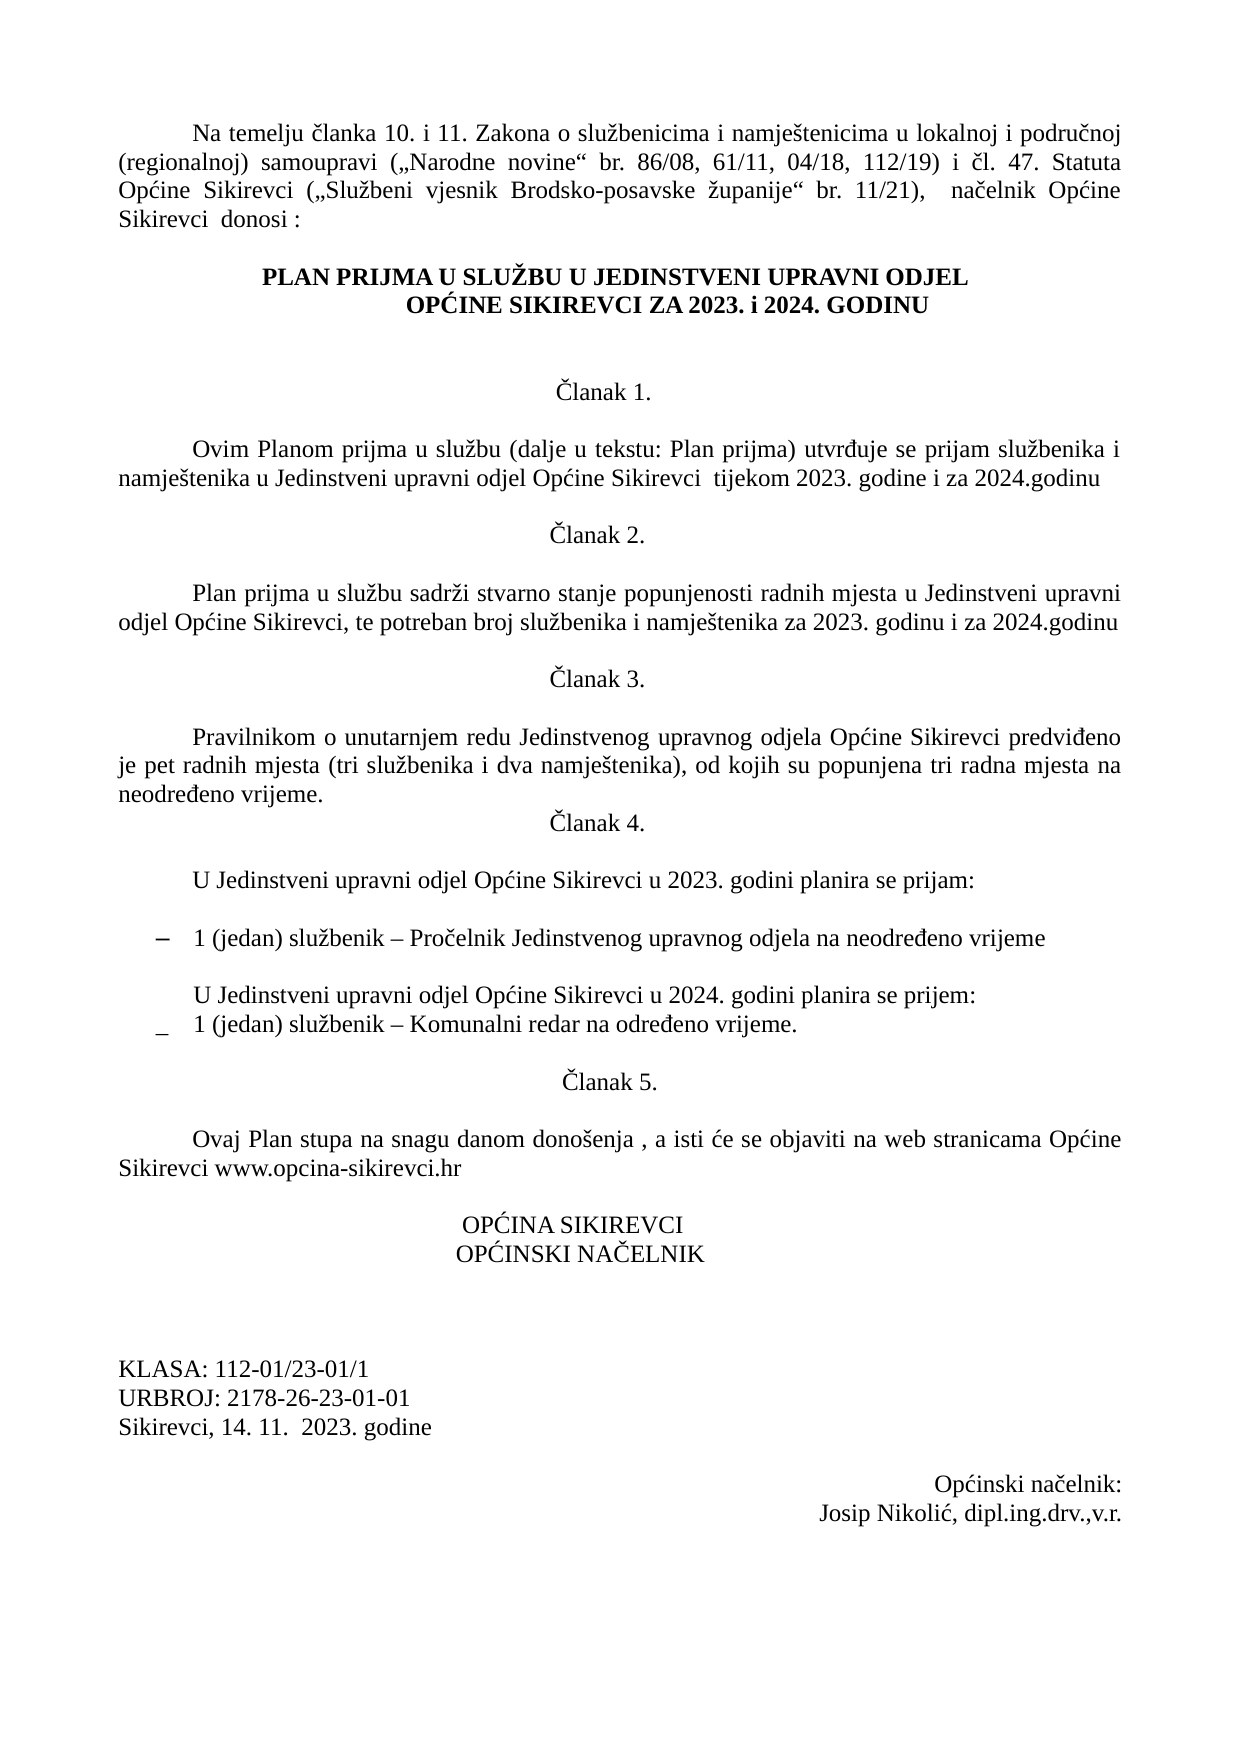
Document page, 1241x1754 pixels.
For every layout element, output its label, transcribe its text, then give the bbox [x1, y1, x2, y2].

text Pravilnikom o unutarnjem redu Jedinstvenog upravnog odjela Općine Sikirevci predviđeno je pet radnih mjesta (tri službenika i dva namještenika), od kojih su popunjena tri radna mjesta na neodređeno vrijeme. [118, 722, 1122, 808]
list 1 (jedan) službenik – Pročelnik Jedinstvenog upravnog odjela na neodređeno vrijeme [156, 923, 1122, 952]
text Članak 2. [118, 521, 1122, 549]
text Članak 5. [118, 1067, 1122, 1096]
text OPĆINE SIKIREVCI ZA 2023. i 2024. GODINU [118, 291, 1122, 319]
text URBROJ: 2178-26-23-01-01 [118, 1383, 1122, 1412]
text _ 1 (jedan) službenik – Komunalni redar na određeno vrijeme. [118, 1009, 1122, 1038]
text U Jedinstveni upravni odjel Općine Sikirevci u 2024. godini planira se prijem: [193, 981, 1122, 1009]
text Članak 4. [118, 808, 1122, 837]
text OPĆINA SIKIREVCI [118, 1211, 1122, 1239]
text Članak 3. [118, 664, 1122, 693]
text Sikirevci, 14. 11. 2023. godine [118, 1412, 1122, 1441]
text Plan prijma u službu sadrži stvarno stanje popunjenosti radnih mjesta u Jedinstveni upravni odjel Općine Sikirevci, te potreban broj službenika i namještenika za 2023. godinu i za 2024.godinu [118, 578, 1122, 636]
text Ovim Planom prijma u službu (dalje u tekstu: Plan prijma) utvrđuje se prijam službenika i namještenika u Jedinstveni upravni odjel Općine Sikirevci tijekom 2023. godine i za 2024.godinu [118, 434, 1122, 492]
text Članak 1. [118, 377, 1122, 406]
text Općinski načelnik: [118, 1469, 1122, 1498]
text PLAN PRIJMA U SLUŽBU U JEDINSTVENI UPRAVNI ODJEL [118, 262, 1122, 291]
text Ovaj Plan stupa na snagu danom donošenja , a isti će se objaviti na web stranicama Općine Sikirevci www.opcina-sikirevci.hr [118, 1124, 1122, 1182]
text OPĆINSKI NAČELNIK [118, 1239, 1122, 1268]
text KLASA: 112-01/23-01/1 [118, 1354, 1122, 1383]
text Na temelju članka 10. i 11. Zakona o službenicima i namještenicima u lokalnoj i područnoj (regionalnoj) samoupravi („Narodne novine“ br. 86/08, 61/11, 04/18, 112/19) i čl. 47. Statuta Općine Sikirevci („Službeni vjesnik Brodsko-posavske županije“ br. 11/21), načelnik Općine Sikirevci donosi : [118, 118, 1122, 233]
text U Jedinstveni upravni odjel Općine Sikirevci u 2023. godini planira se prijam: [118, 866, 1122, 894]
text Josip Nikolić, dipl.ing.drv.,v.r. [118, 1498, 1122, 1527]
